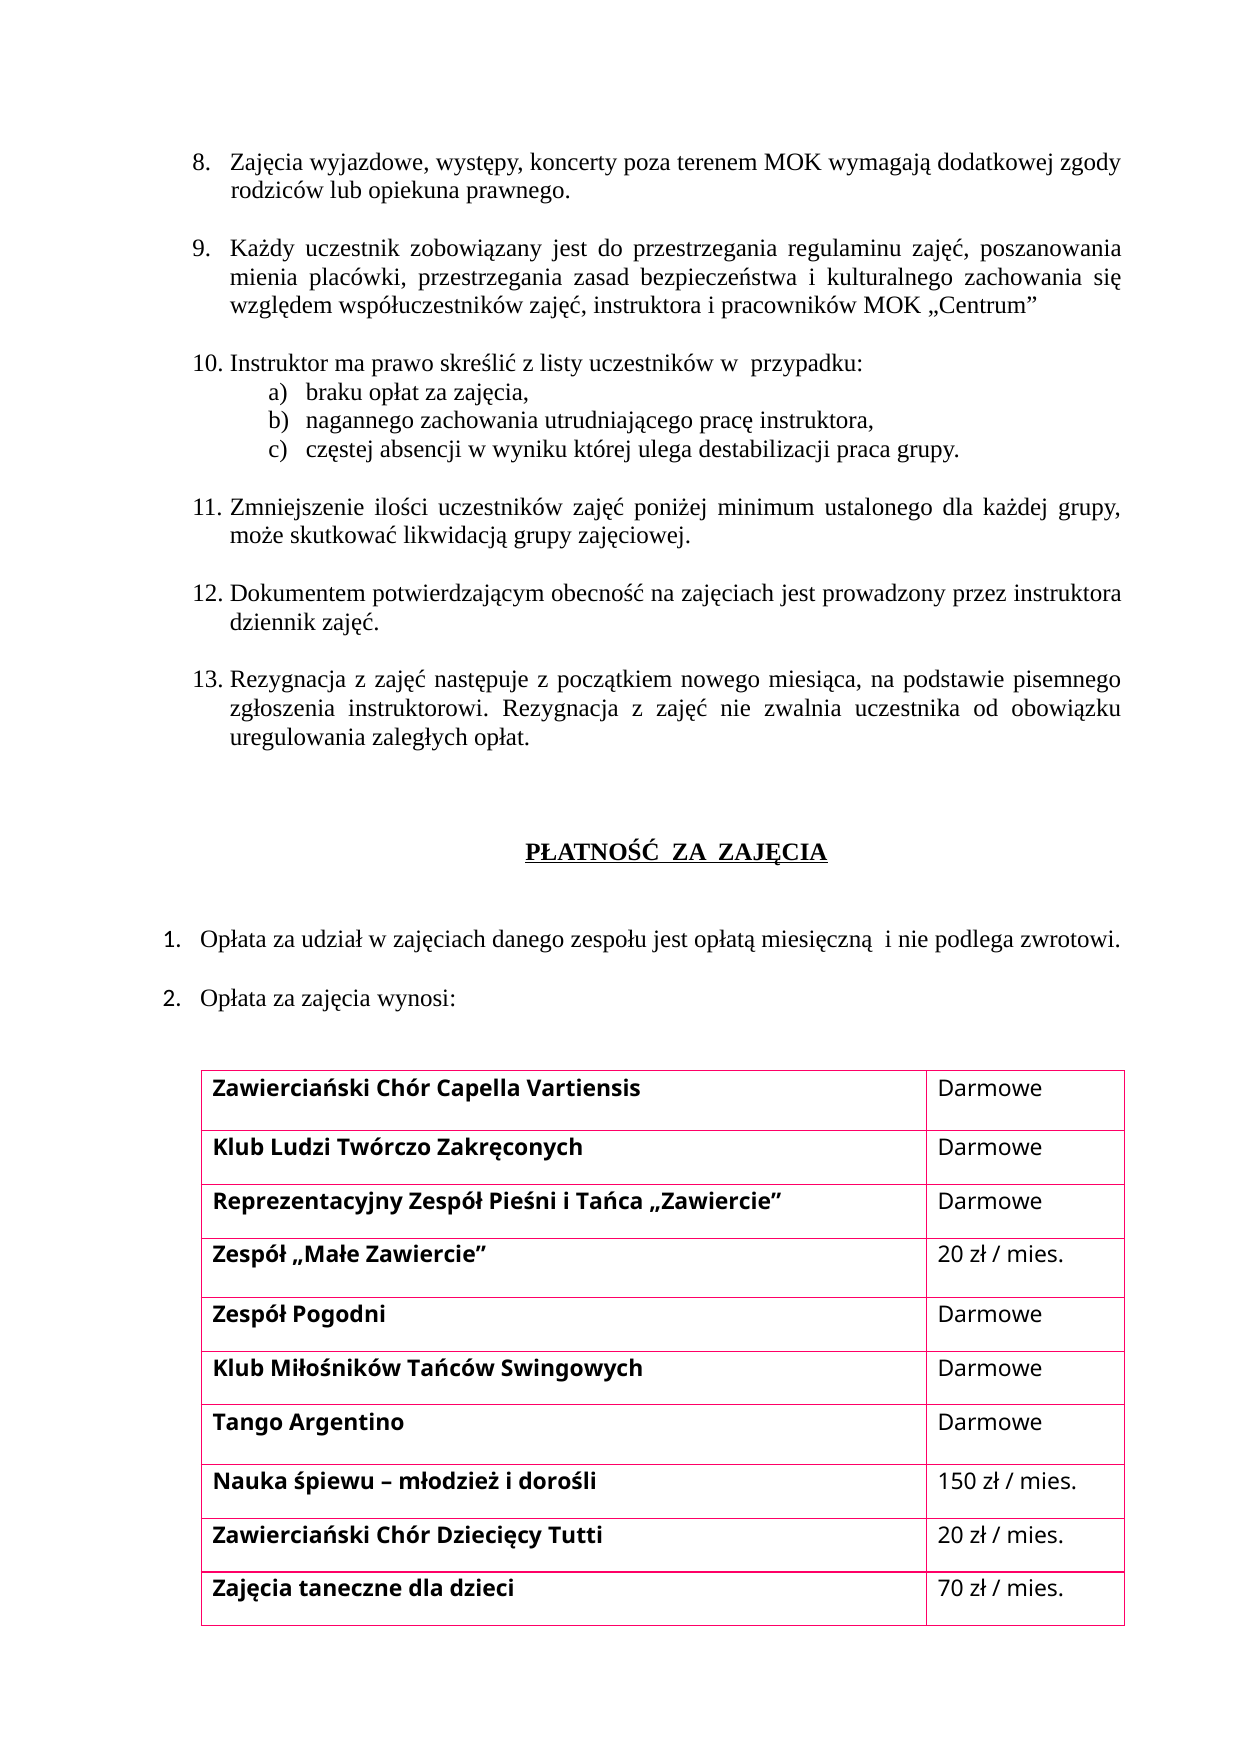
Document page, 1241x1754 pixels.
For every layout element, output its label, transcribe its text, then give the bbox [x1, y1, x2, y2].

table_cell Darmowe [927, 1298, 1124, 1351]
list częstej absencji w wyniku której ulega destabilizacji praca grupy. [268, 434, 1122, 463]
list rodziców lub opiekuna prawnego. [231, 176, 1122, 204]
table_cell Darmowe [927, 1405, 1124, 1464]
table_cell 20 zł / mies. [927, 1519, 1124, 1571]
list Rezygnacja z zajęć następuje z początkiem nowego miesiąca, na podstawie pisemnego zgłoszenia instruktorowi. Rezygnacja z zajęć nie zwalnia uczestnika od obowiązku uregulowania zaległych opłat. [192, 664, 1122, 751]
table_cell 150 zł / mies. [927, 1465, 1124, 1518]
table_cell Tango Argentino [202, 1405, 926, 1464]
table_cell Zawierciański Chór Dziecięcy Tutti [202, 1519, 926, 1571]
list braku opłat za zajęcia, [268, 377, 1122, 406]
list Opłata za zajęcia wynosi: [162, 982, 1122, 1013]
table_cell Nauka śpiewu – młodzież i dorośli [202, 1465, 926, 1518]
table_cell Zajęcia taneczne dla dzieci [202, 1573, 926, 1625]
table_header Darmowe [927, 1071, 1124, 1130]
table_cell Klub Miłośników Tańców Swingowych [202, 1352, 926, 1404]
list PŁATNOŚĆ ZA ZAJĘCIA [231, 837, 1122, 866]
list nagannego zachowania utrudniającego pracę instruktora, [268, 406, 1122, 434]
list Opłata za udział w zajęciach danego zespołu jest opłatą miesięczną i nie podlega zwrotowi. [162, 923, 1122, 954]
table_header Zawierciański Chór Capella Vartiensis [202, 1071, 926, 1130]
list Zmniejszenie ilości uczestników zajęć poniżej minimum ustalonego dla każdej grupy, może skutkować likwidacją grupy zajęciowej. [192, 492, 1122, 549]
list Każdy uczestnik zobowiązany jest do przestrzegania regulaminu zajęć, poszanowania mienia placówki, przestrzegania zasad bezpieczeństwa i kulturalnego zachowania się względem współuczestników zajęć, instruktora i pracowników MOK „Centrum” [192, 233, 1122, 319]
table_cell 20 zł / mies. [927, 1239, 1124, 1297]
table_cell 70 zł / mies. [927, 1573, 1124, 1625]
list Instruktor ma prawo skreślić z listy uczestników w przypadku: [192, 348, 1122, 377]
table_cell Darmowe [927, 1352, 1124, 1404]
list Zajęcia wyjazdowe, występy, koncerty poza terenem MOK wymagają dodatkowej zgody [192, 147, 1122, 176]
list Dokumentem potwierdzającym obecność na zajęciach jest prowadzony przez instruktora dziennik zajęć. [192, 578, 1122, 636]
table_cell Zespół „Małe Zawiercie” [202, 1239, 926, 1297]
table_cell Darmowe [927, 1185, 1124, 1237]
table_cell Zespół Pogodni [202, 1298, 926, 1351]
table_cell Klub Ludzi Twórczo Zakręconych [202, 1131, 926, 1184]
table_cell Darmowe [927, 1131, 1124, 1184]
table_cell Reprezentacyjny Zespół Pieśni i Tańca „Zawiercie” [202, 1185, 926, 1237]
